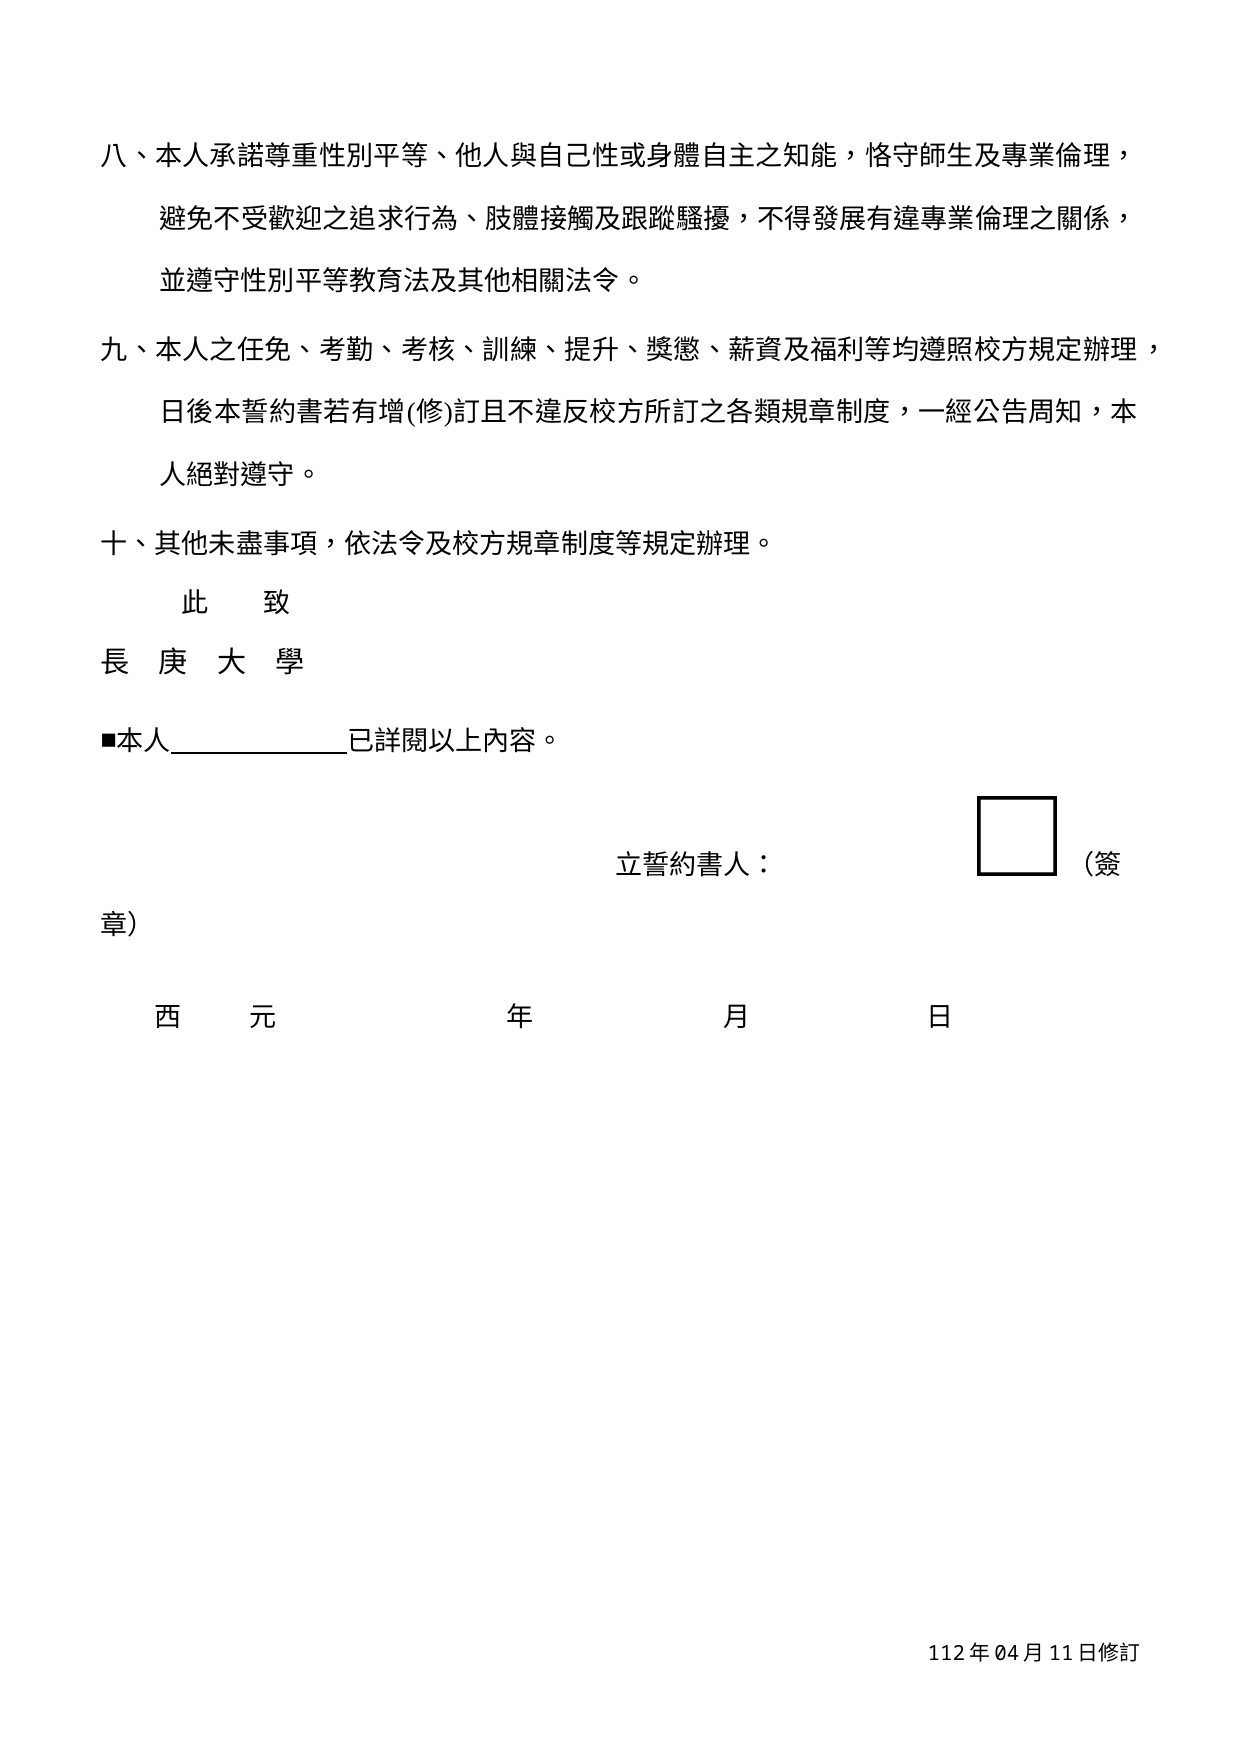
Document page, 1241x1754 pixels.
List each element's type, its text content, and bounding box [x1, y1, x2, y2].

text 此 致 [100, 581, 1140, 620]
text ■本人 已詳閱以上內容。 [100, 719, 1140, 758]
text 立誓約書人： □（簽章） [100, 758, 1140, 942]
text 十、其他未盡事項，依法令及校方規章制度等規定辦理。 [100, 500, 1140, 562]
text 長 庚 大 學 [100, 639, 1140, 681]
text 西 元 年 月 日 [100, 973, 1140, 1036]
text 八、本人承諾尊重性別平等、他人與自己性或身體自主之知能，恪守師生及專業倫理，避免不受歡迎之追求行為、肢體接觸及跟蹤騷擾，不得發展有違專業倫理之關係，並遵守性別平等教育法及其他相關法令。 [101, 112, 1140, 300]
text 九、本人之任免、考勤、考核、訓練、提升、獎懲、薪資及福利等均遵照校方規定辦理，日後本誓約書若有增(修)訂且不違反校方所訂之各類規章制度，一經公告周知，本人絕對遵守。 [101, 306, 1140, 493]
